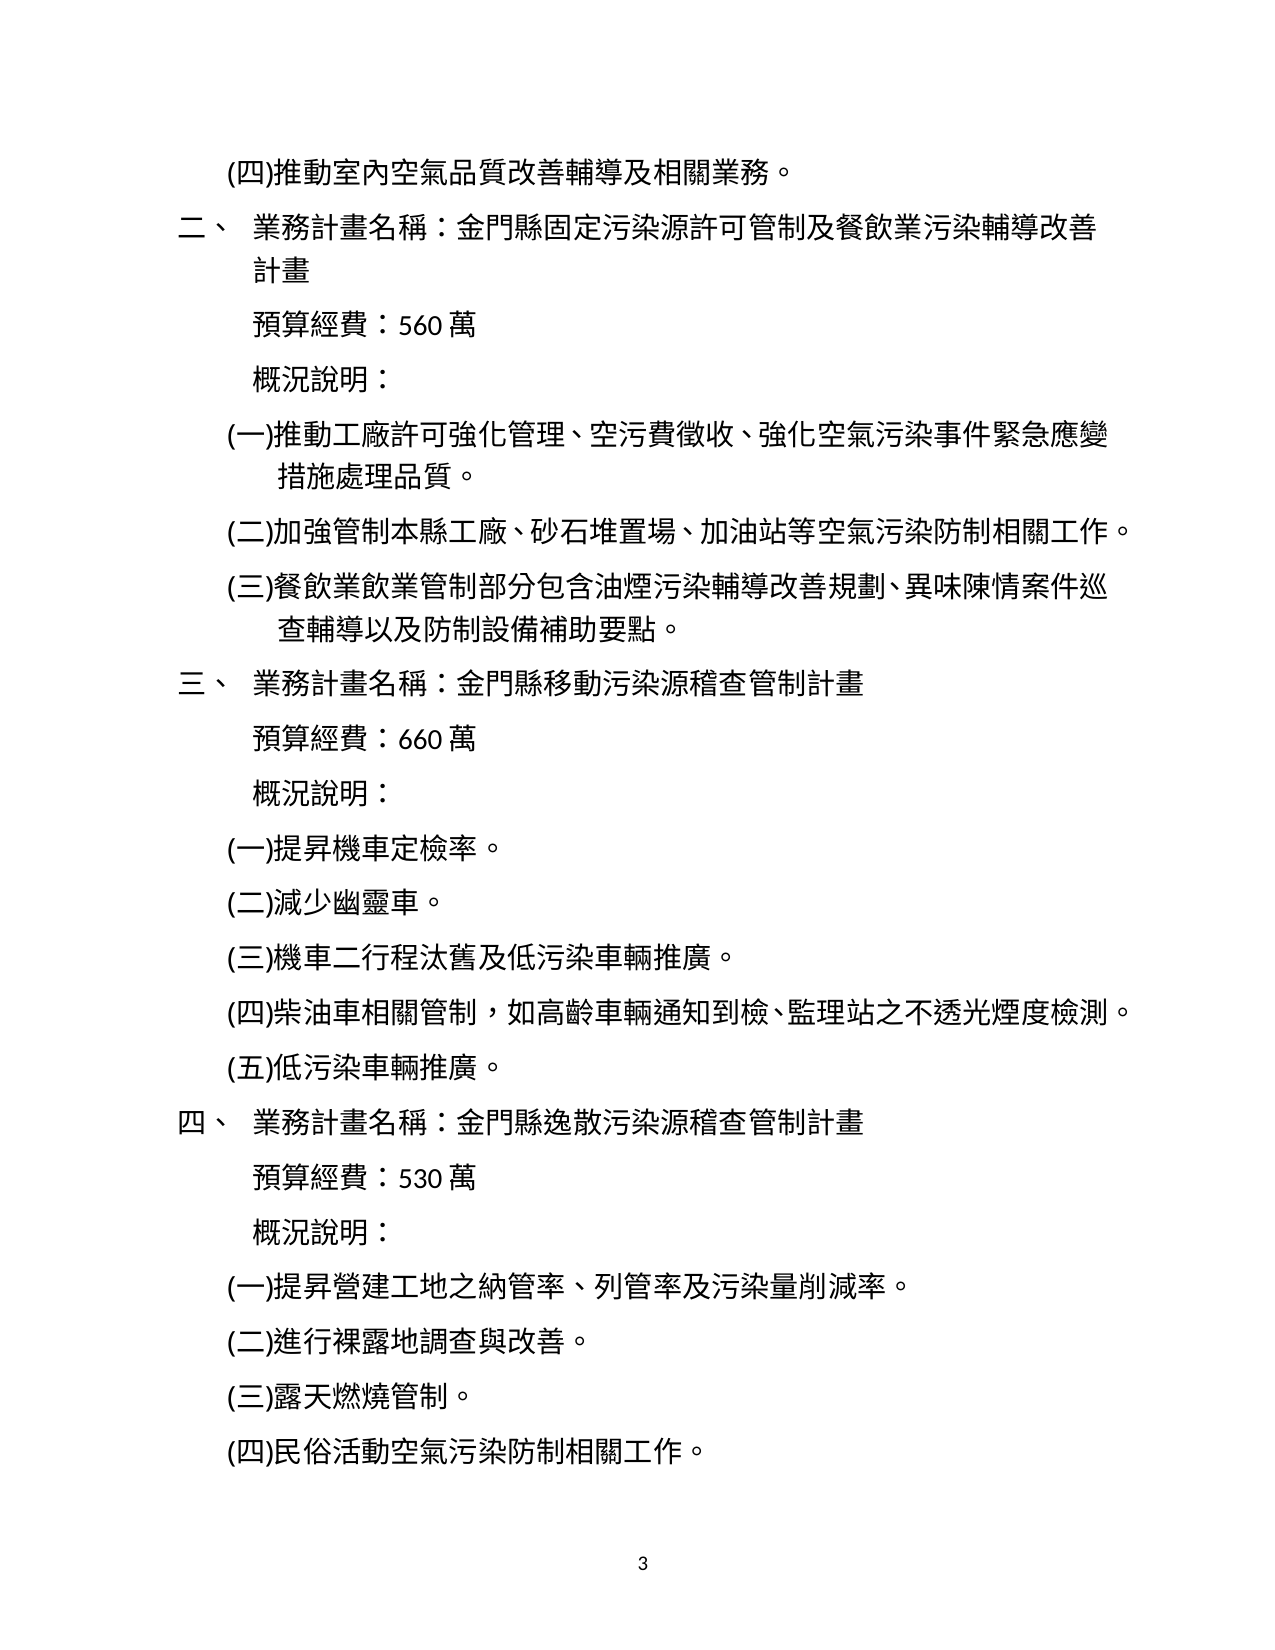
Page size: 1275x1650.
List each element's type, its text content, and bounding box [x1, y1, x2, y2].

subtitle 預算經費：560萬 [252, 302, 1108, 344]
subtitle 業務計畫名稱：金門縣移動污染源稽查管制計畫 [177, 661, 1108, 703]
subtitle 民俗活動空氣污染防制相關工作。 [227, 1429, 1108, 1471]
subtitle 概況說明： [252, 357, 1108, 399]
subtitle 提昇機車定檢率。 [227, 825, 1108, 868]
subtitle 機車二行程汰舊及低污染車輛推廣。 [227, 935, 1108, 977]
subtitle 推動工廠許可強化管理、空污費徵收、強化空氣污染事件緊急應變措施處理品質。 [227, 412, 1108, 496]
subtitle 減少幽靈車。 [227, 880, 1108, 922]
subtitle 概況說明： [252, 770, 1108, 813]
subtitle 業務計畫名稱：金門縣逸散污染源稽查管制計畫 [177, 1100, 1108, 1142]
subtitle 進行裸露地調查與改善。 [227, 1319, 1108, 1361]
subtitle 提昇營建工地之納管率、列管率及污染量削減率。 [227, 1264, 1108, 1306]
subtitle 概況說明： [252, 1209, 1108, 1252]
subtitle 低污染車輛推廣。 [227, 1045, 1108, 1087]
subtitle 柴油車相關管制，如高齡車輛通知到檢、監理站之不透光煙度檢測。 [227, 990, 1108, 1032]
subtitle 預算經費：660萬 [252, 716, 1108, 758]
subtitle 餐飲業飲業管制部分包含油煙污染輔導改善規劃、異味陳情案件巡查輔導以及防制設備補助要點。 [227, 564, 1108, 648]
subtitle 推動室內空氣品質改善輔導及相關業務。 [227, 150, 1108, 192]
subtitle 露天燃燒管制。 [227, 1374, 1108, 1416]
subtitle 業務計畫名稱：金門縣固定污染源許可管制及餐飲業污染輔導改善計畫 [177, 205, 1108, 289]
subtitle 預算經費：530萬 [252, 1154, 1108, 1197]
subtitle 加強管制本縣工廠、砂石堆置場、加油站等空氣污染防制相關工作。 [227, 509, 1108, 551]
